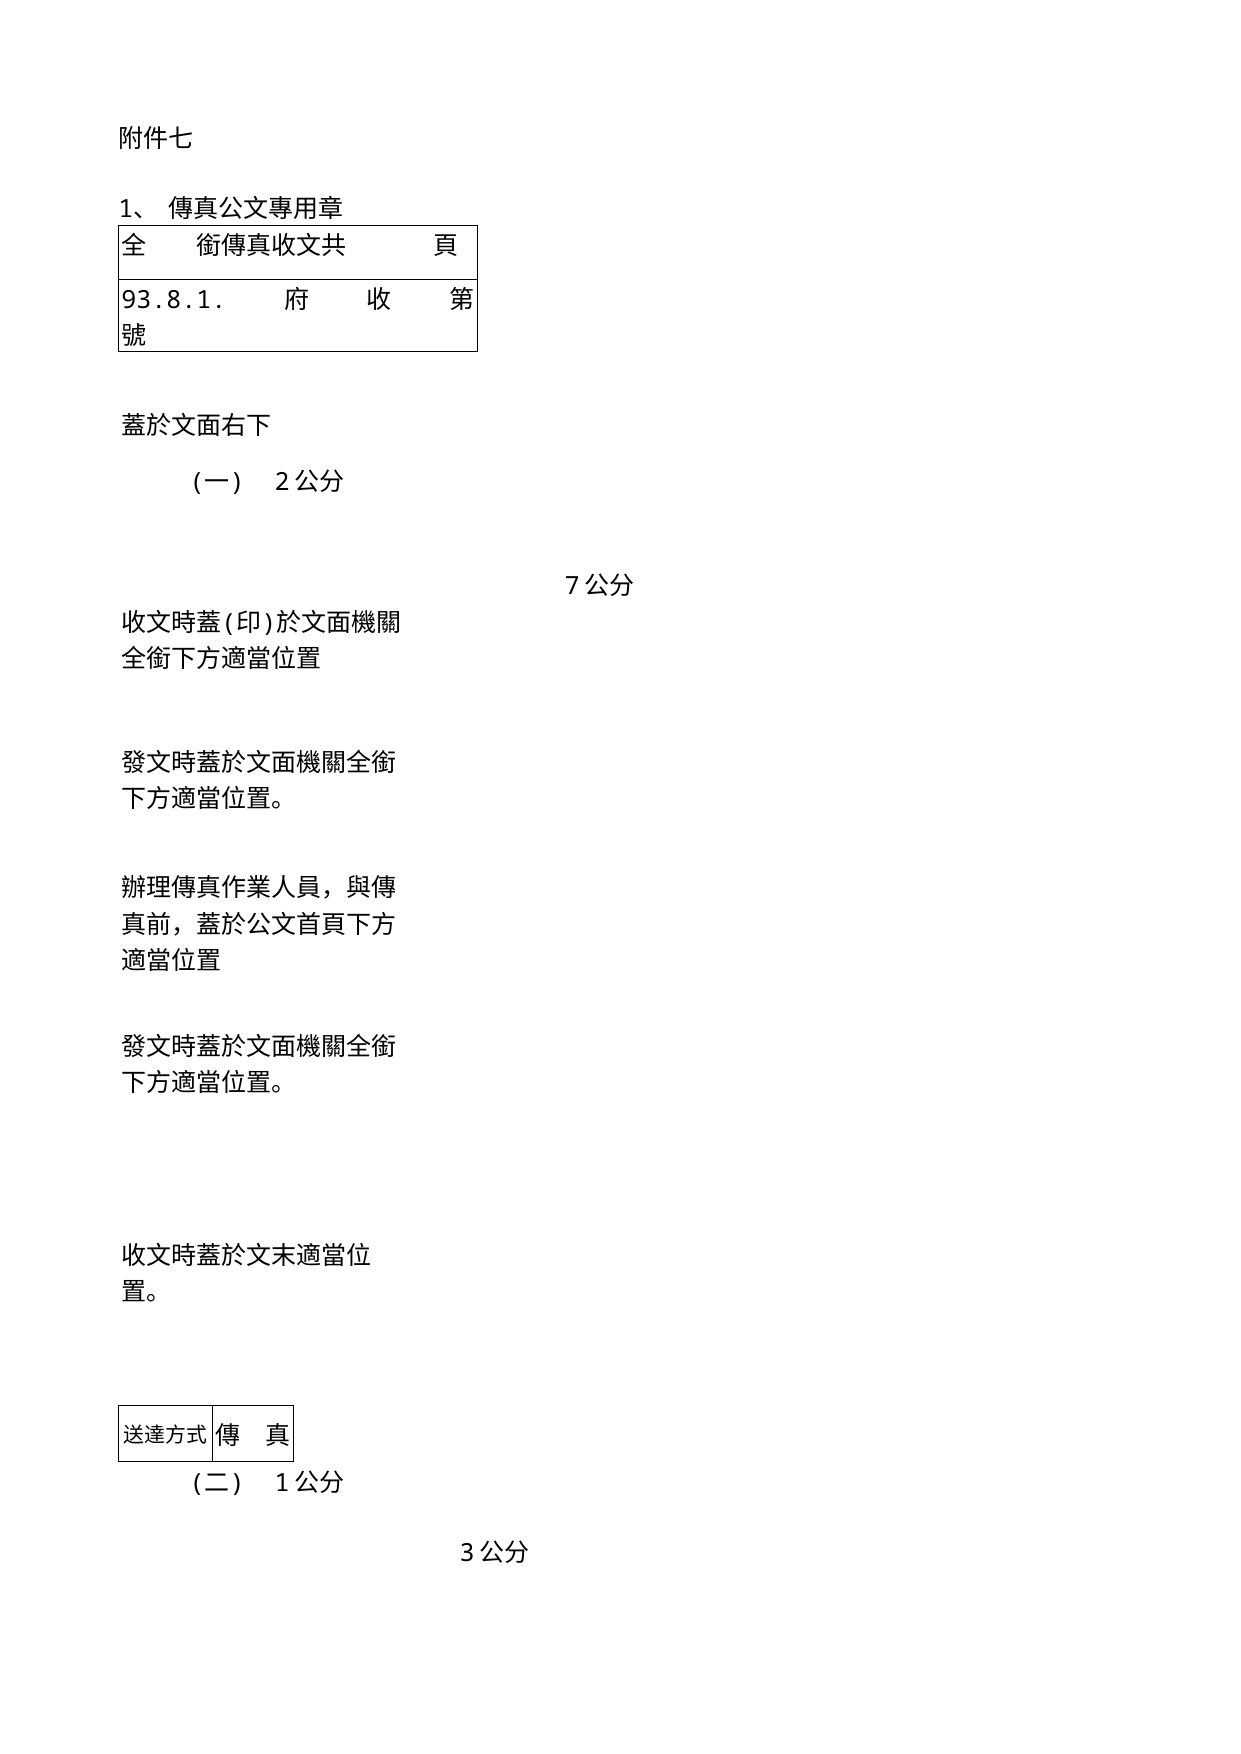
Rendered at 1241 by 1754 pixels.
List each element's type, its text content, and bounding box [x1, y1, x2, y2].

table_header 全 銜傳真收文共 頁 [119, 226, 477, 279]
text 附件七 [118, 118, 1122, 154]
table_header 傳 真 [213, 1406, 293, 1461]
table_header 蓋於文面右下 [118, 386, 362, 461]
text (一) 2公分 [174, 461, 1122, 498]
text (二) 1公分 [174, 1462, 1122, 1498]
list 傳真公文專用章 [118, 188, 1122, 225]
text 7公分 [174, 566, 1122, 602]
table_cell 93.8.1.府收第 號 [119, 280, 477, 351]
table_header 送達方式 [119, 1406, 212, 1461]
text 3公分 [99, 1532, 1122, 1569]
table_header 收文時蓋(印)於文面機關全銜下方適當位置 發文時蓋於文面機關全銜下方適當位置。 辦理傳真作業人員，與傳真前，蓋於公文首頁下方適當位置 發文時蓋於文面機關全銜下方適當位置。 收文時蓋於文末適當位置。 [118, 602, 421, 1371]
